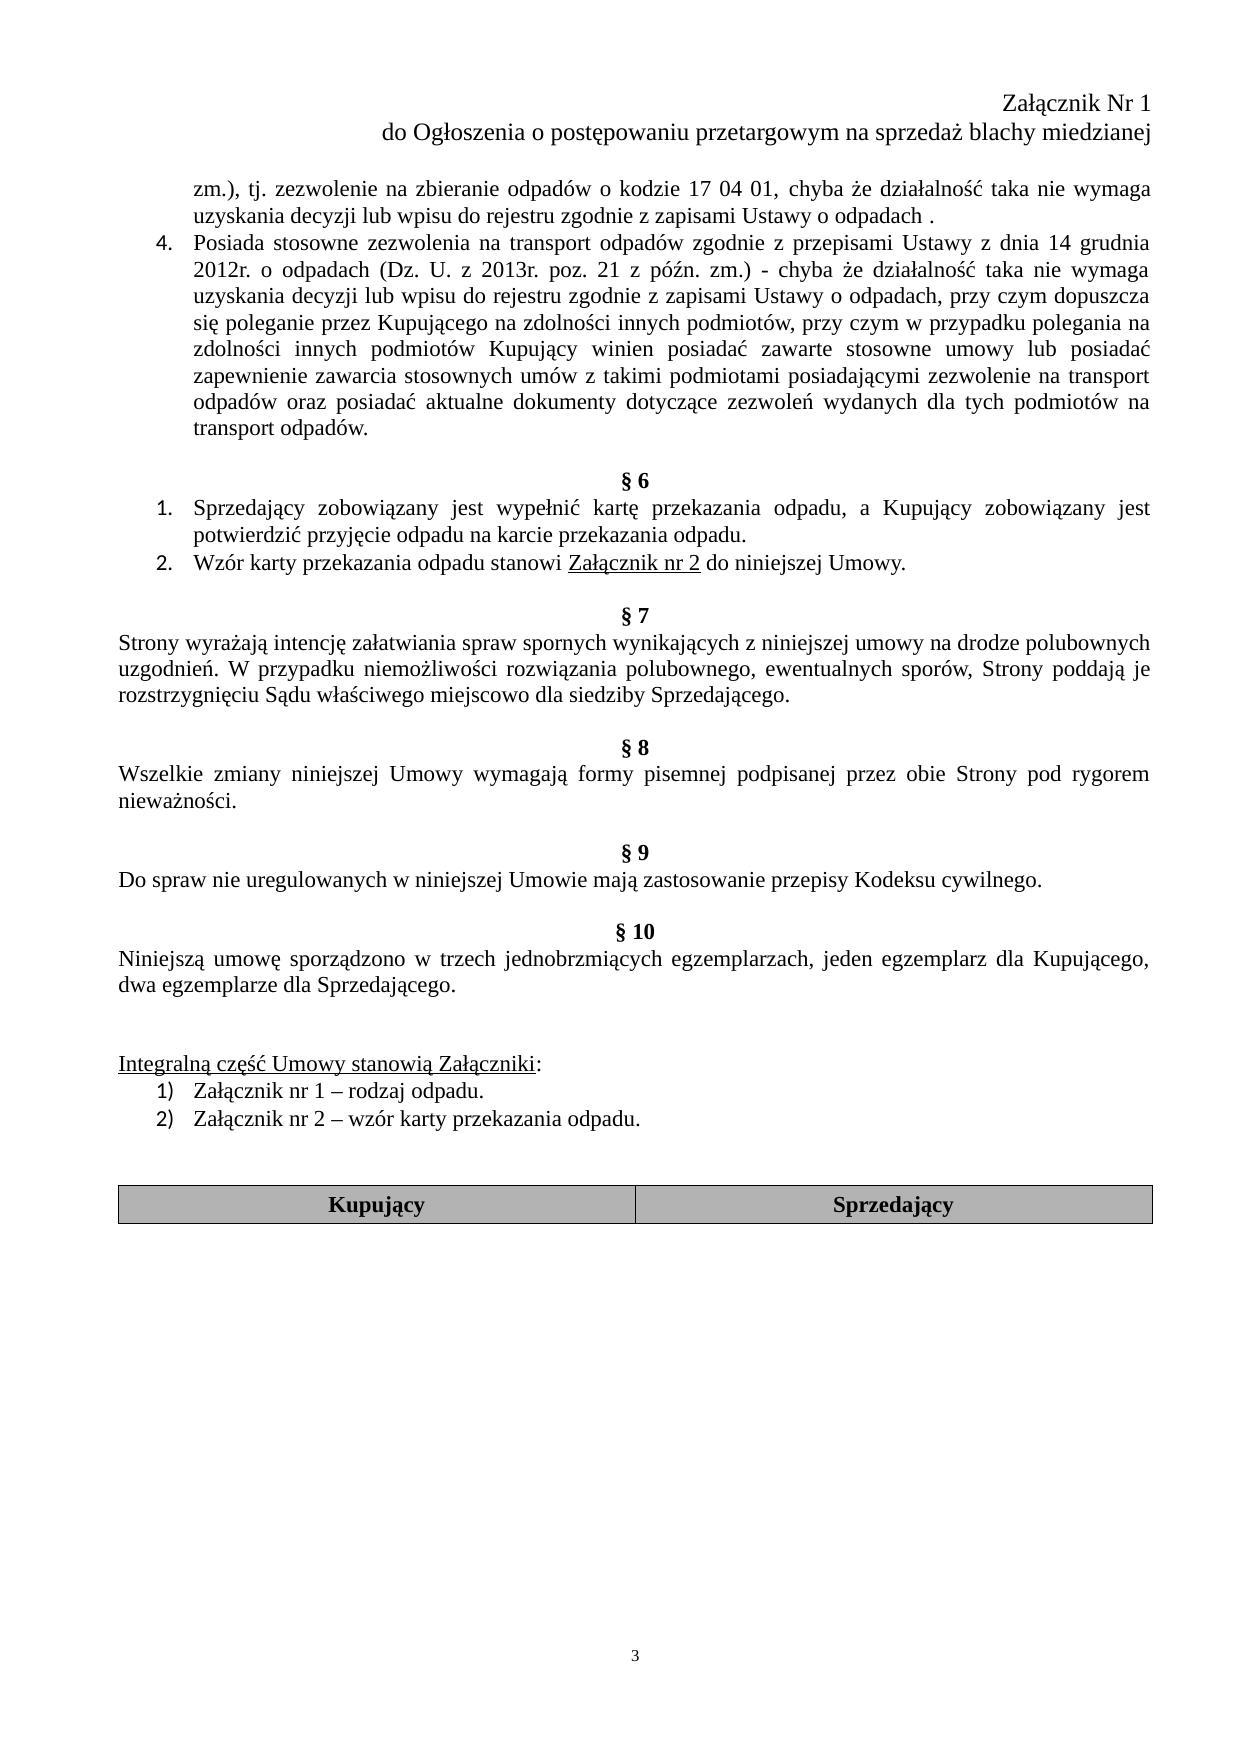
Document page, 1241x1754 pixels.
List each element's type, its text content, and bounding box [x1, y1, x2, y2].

text Wszelkie zmiany niniejszej Umowy wymagają formy pisemnej podpisanej przez obie Strony pod rygorem nieważności. [118, 760, 1152, 813]
text § 10 [118, 918, 1152, 945]
list Posiada stosowne zezwolenia na transport odpadów zgodnie z przepisami Ustawy z dnia 14 grudnia 2012r. o odpadach (Dz. U. z 2013r. poz. 21 z późn. zm.) - chyba że działalność taka nie wymaga uzyskania decyzji lub wpisu do rejestru zgodnie z zapisami Ustawy o odpadach, przy czym dopuszcza się poleganie przez Kupującego na zdolności innych podmiotów, przy czym w przypadku polegania na zdolności innych podmiotów Kupujący winien posiadać zawarte stosowne umowy lub posiadać zapewnienie zawarcia stosownych umów z takimi podmiotami posiadającymi zezwolenie na transport odpadów oraz posiadać aktualne dokumenty dotyczące zezwoleń wydanych dla tych podmiotów na transport odpadów. [156, 228, 1152, 441]
list zm.), tj. zezwolenie na zbieranie odpadów o kodzie 17 04 01, chyba że działalność taka nie wymaga uzyskania decyzji lub wpisu do rejestru zgodnie z zapisami Ustawy o odpadach . [156, 176, 1152, 228]
list Sprzedający zobowiązany jest wypełnić kartę przekazania odpadu, a Kupujący zobowiązany jest potwierdzić przyjęcie odpadu na karcie przekazania odpadu. [156, 493, 1152, 548]
text Integralną część Umowy stanowią Załączniki: [118, 1050, 1152, 1077]
text Do spraw nie uregulowanych w niniejszej Umowie mają zastosowanie przepisy Kodeksu cywilnego. [118, 866, 1152, 892]
list Załącznik nr 1 – rodzaj odpadu. [156, 1077, 1152, 1104]
text Niniejszą umowę sporządzono w trzech jednobrzmiących egzemplarzach, jeden egzemplarz dla Kupującego, dwa egzemplarze dla Sprzedającego. [118, 945, 1152, 997]
table_header Kupujący [119, 1186, 635, 1223]
list Załącznik nr 2 – wzór karty przekazania odpadu. [156, 1104, 1152, 1133]
text § 9 [118, 839, 1152, 866]
text § 7 [118, 602, 1152, 628]
list Wzór karty przekazania odpadu stanowi Załącznik nr 2 do niniejszej Umowy. [156, 548, 1152, 576]
text § 8 [118, 734, 1152, 760]
text Strony wyrażają intencję załatwiania spraw spornych wynikających z niniejszej umowy na drodze polubownych uzgodnień. W przypadku niemożliwości rozwiązania polubownego, ewentualnych sporów, Strony poddają je rozstrzygnięciu Sądu właściwego miejscowo dla siedziby Sprzedającego. [118, 628, 1152, 708]
table_header Sprzedający [636, 1186, 1152, 1223]
text § 6 [118, 467, 1152, 493]
